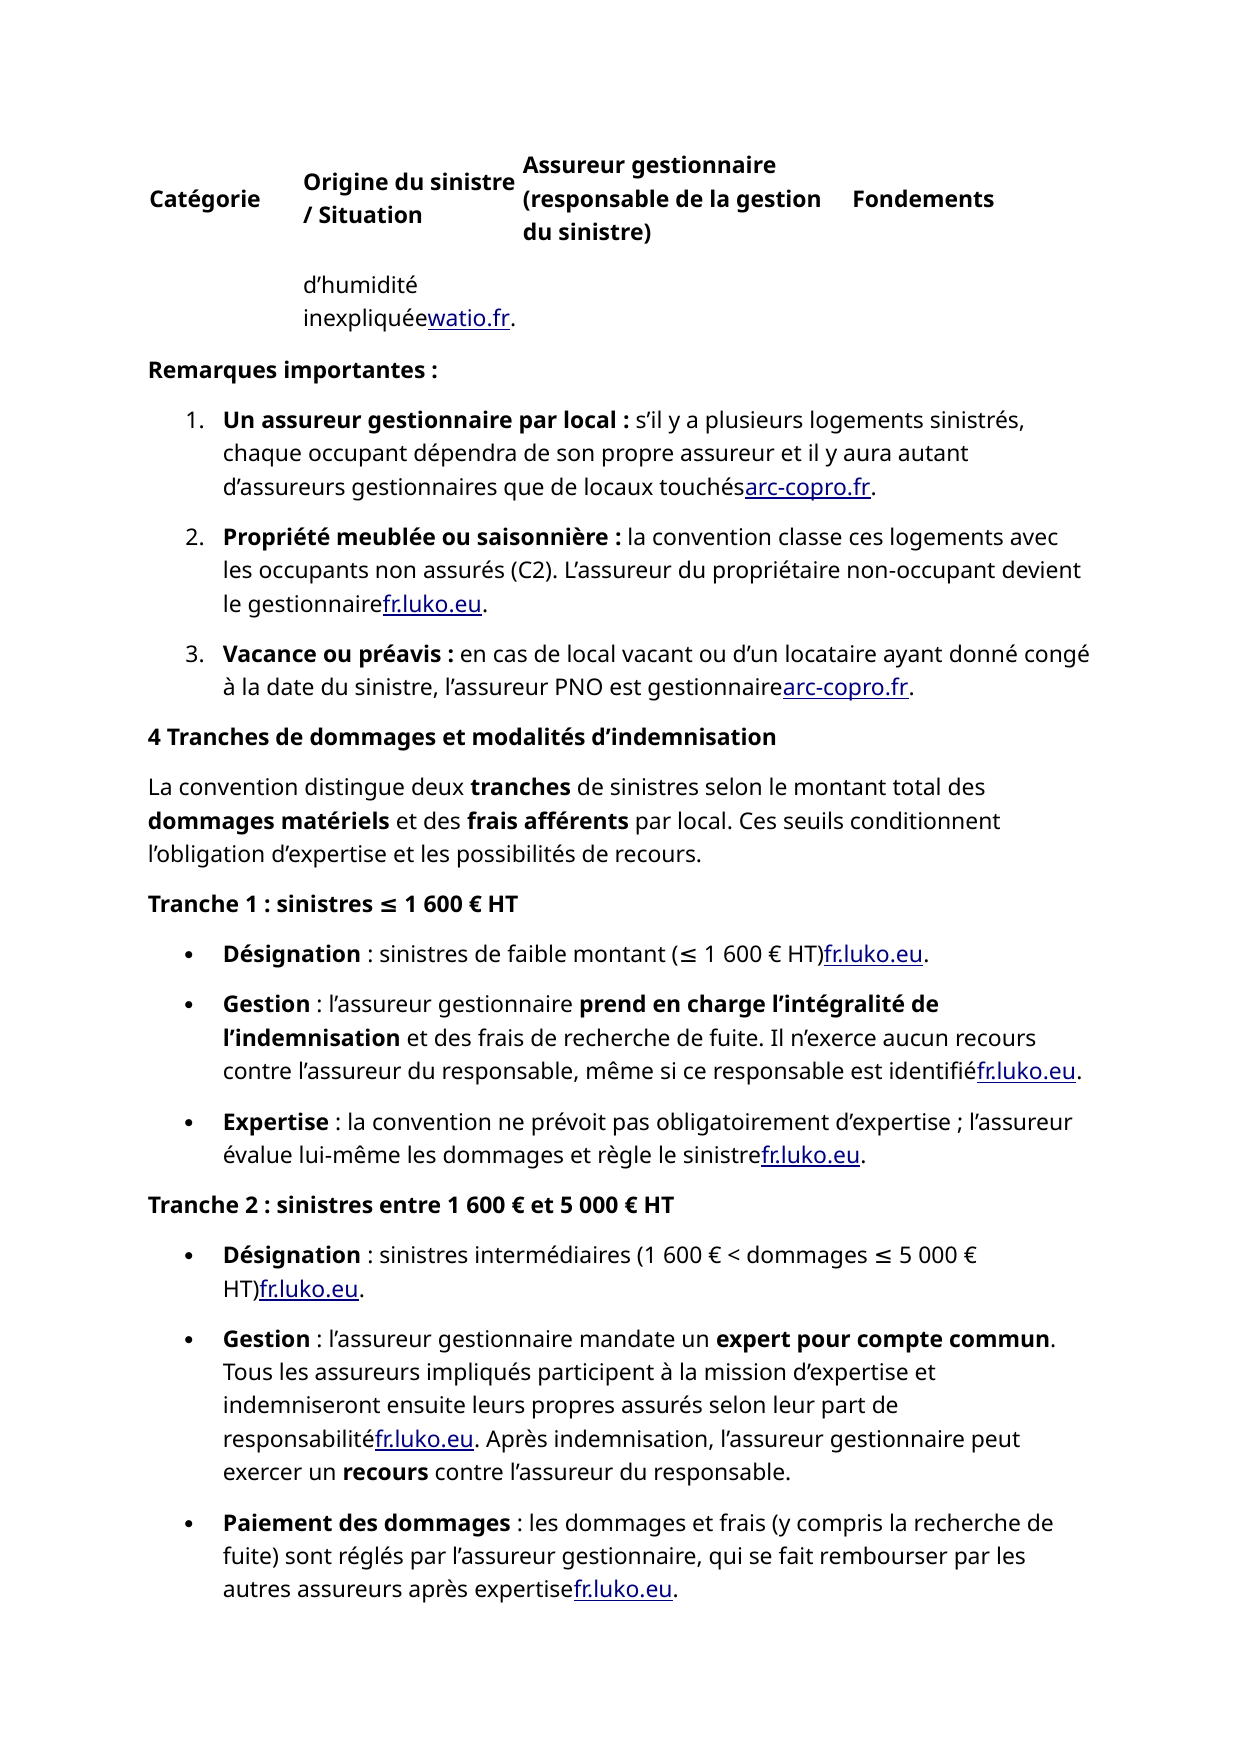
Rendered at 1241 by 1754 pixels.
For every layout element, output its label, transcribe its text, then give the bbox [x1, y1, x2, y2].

table_cell [521, 267, 851, 353]
list Propriété meublée ou saisonnière : la convention classe ces logements avec les occupants non assurés (C2). L’assureur du propriétaire non‑occupant devient le gestionnairefr.luko.eu. [185, 521, 1093, 619]
list Désignation : sinistres de faible montant (≤ 1 600 € HT)fr.luko.eu. [185, 938, 1093, 969]
table_cell [148, 267, 301, 353]
list Gestion : l’assureur gestionnaire mandate un expert pour compte commun. Tous les assureurs impliqués participent à la mission d’expertise et indemniseront ensuite leurs propres assurés selon leur part de responsabilitéfr.luko.eu. Après indemnisation, l’assureur gestionnaire peut exercer un recours contre l’assureur du responsable. [185, 1323, 1093, 1488]
list Désignation : sinistres intermédiaires (1 600 € < dommages ≤ 5 000 € HT)fr.luko.eu. [185, 1239, 1093, 1304]
table_header Catégorie [148, 148, 301, 267]
table_header Fondements [851, 148, 1093, 267]
text Remarques importantes : [148, 353, 1093, 385]
list Vacance ou préavis : en cas de local vacant ou d’un locataire ayant donné congé à la date du sinistre, l’assureur PNO est gestionnairearc-copro.fr. [185, 638, 1093, 702]
list Gestion : l’assureur gestionnaire prend en charge l’intégralité de l’indemnisation et des frais de recherche de fuite. Il n’exerce aucun recours contre l’assureur du responsable, même si ce responsable est identifiéfr.luko.eu. [185, 988, 1093, 1087]
table_cell d’humidité inexpliquéewatio.fr. [301, 267, 521, 353]
list Un assureur gestionnaire par local : s’il y a plusieurs logements sinistrés, chaque occupant dépendra de son propre assureur et il y aura autant d’assureurs gestionnaires que de locaux touchésarc-copro.fr. [185, 404, 1093, 502]
text 4 Tranches de dommages et modalités d’indemnisation [148, 721, 1093, 752]
list Paiement des dommages : les dommages et frais (y compris la recherche de fuite) sont réglés par l’assureur gestionnaire, qui se fait rembourser par les autres assureurs après expertisefr.luko.eu. [185, 1506, 1093, 1604]
table_header Origine du sinistre / Situation [301, 148, 521, 267]
table_header Assureur gestionnaire (responsable de la gestion du sinistre) [521, 148, 851, 267]
text Tranche 1 : sinistres ≤ 1 600 € HT [148, 888, 1093, 919]
text Tranche 2 : sinistres entre 1 600 € et 5 000 € HT [148, 1189, 1093, 1220]
table_cell [851, 267, 1093, 353]
list Expertise : la convention ne prévoit pas obligatoirement d’expertise ; l’assureur évalue lui‑même les dommages et règle le sinistrefr.luko.eu. [185, 1105, 1093, 1170]
text La convention distingue deux tranches de sinistres selon le montant total des dommages matériels et des frais afférents par local. Ces seuils conditionnent l’obligation d’expertise et les possibilités de recours. [148, 771, 1093, 869]
